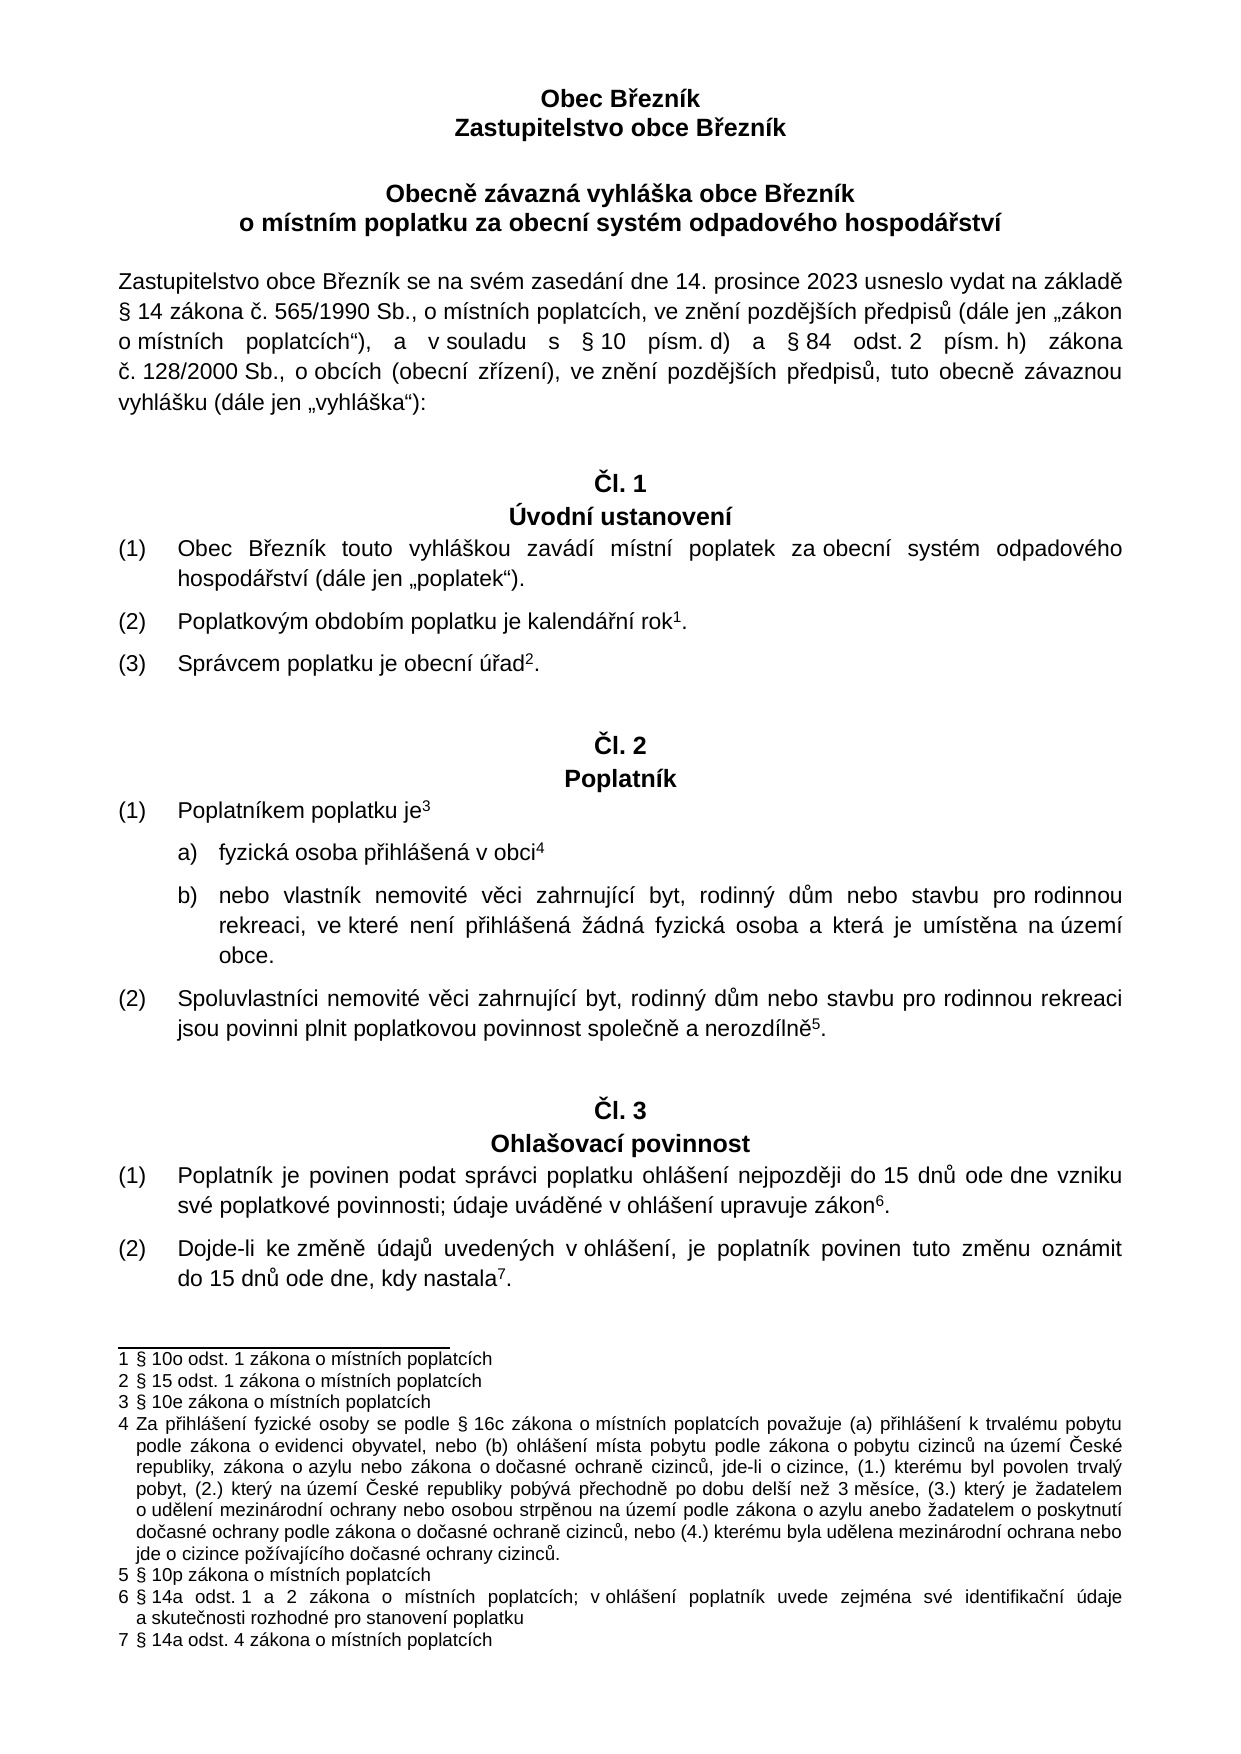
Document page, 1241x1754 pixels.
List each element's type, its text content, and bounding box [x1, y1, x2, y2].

list § 14a odst. 1 a 2 zákona o místních poplatcích; v ohlášení poplatník uvede zejména své identifikační údaje a skutečnosti rozhodné pro stanovení poplatku [118, 1585, 1122, 1628]
list § 15 odst. 1 zákona o místních poplatcích [118, 1370, 1122, 1391]
list Správcem poplatku je obecní úřad. [118, 650, 1122, 677]
list § 14a odst. 4 zákona o místních poplatcích [118, 1628, 1122, 1650]
list Spoluvlastníci nemovité věci zahrnující byt, rodinný dům nebo stavbu pro rodinnou rekreaci jsou povinni plnit poplatkovou povinnost společně a nerozdílně. [118, 985, 1122, 1042]
list nebo vlastník nemovité věci zahrnující byt, rodinný dům nebo stavbu pro rodinnou rekreaci, ve které není přihlášená žádná fyzická osoba a která je umístěna na území obce. [177, 882, 1122, 969]
subtitle Čl. 1 Úvodní ustanovení [118, 469, 1122, 531]
list fyzická osoba přihlášená v obci [177, 839, 1122, 866]
text Obec Březník Zastupitelstvo obce Březník [118, 84, 1122, 142]
text Zastupitelstvo obce Březník se na svém zasedání dne 14. prosince 2023 usneslo vydat na základě § 14 zákona č. 565/1990 Sb., o místních poplatcích, ve znění pozdějších předpisů (dále jen „zákon o místních poplatcích“), a v souladu s § 10 písm. d) a § 84 odst. 2 písm. h) zákona č. 128/2000 Sb., o obcích (obecní zřízení), ve znění pozdějších předpisů, tuto obecně závaznou vyhlášku (dále jen „vyhláška“): [118, 268, 1122, 415]
list § 10e zákona o místních poplatcích [118, 1391, 1122, 1413]
list Poplatníkem poplatku je [118, 797, 1122, 823]
list § 10o odst. 1 zákona o místních poplatcích [118, 1348, 1122, 1370]
subtitle Čl. 2 Poplatník [118, 731, 1122, 792]
list Za přihlášení fyzické osoby se podle § 16c zákona o místních poplatcích považuje (a) přihlášení k trvalému pobytu podle zákona o evidenci obyvatel, nebo (b) ohlášení místa pobytu podle zákona o pobytu cizinců na území České republiky, zákona o azylu nebo zákona o dočasné ochraně cizinců, jde-li o cizince, (1.) kterému byl povolen trvalý pobyt, (2.) který na území České republiky pobývá přechodně po dobu delší než 3 měsíce, (3.) který je žadatelem o udělení mezinárodní ochrany nebo osobou strpěnou na území podle zákona o azylu anebo žadatelem o poskytnutí dočasné ochrany podle zákona o dočasné ochraně cizinců, nebo (4.) kterému byla udělena mezinárodní ochrana nebo jde o cizince požívajícího dočasné ochrany cizinců. [118, 1413, 1122, 1564]
list Poplatník je povinen podat správci poplatku ohlášení nejpozději do 15 dnů ode dne vzniku své poplatkové povinnosti; údaje uváděné v ohlášení upravuje zákon. [118, 1162, 1122, 1218]
list Poplatkovým obdobím poplatku je kalendářní rok. [118, 608, 1122, 634]
list Dojde-li ke změně údajů uvedených v ohlášení, je poplatník povinen tuto změnu oznámit do 15 dnů ode dne, kdy nastala. [118, 1234, 1122, 1291]
list Obec Březník touto vyhláškou zavádí místní poplatek za obecní systém odpadového hospodářství (dále jen „poplatek“). [118, 535, 1122, 591]
list § 10p zákona o místních poplatcích [118, 1564, 1122, 1585]
subtitle Obecně závazná vyhláška obce Březník o místním poplatku za obecní systém odpadového hospodářství [118, 179, 1122, 236]
subtitle Čl. 3 Ohlašovací povinnost [118, 1096, 1122, 1157]
